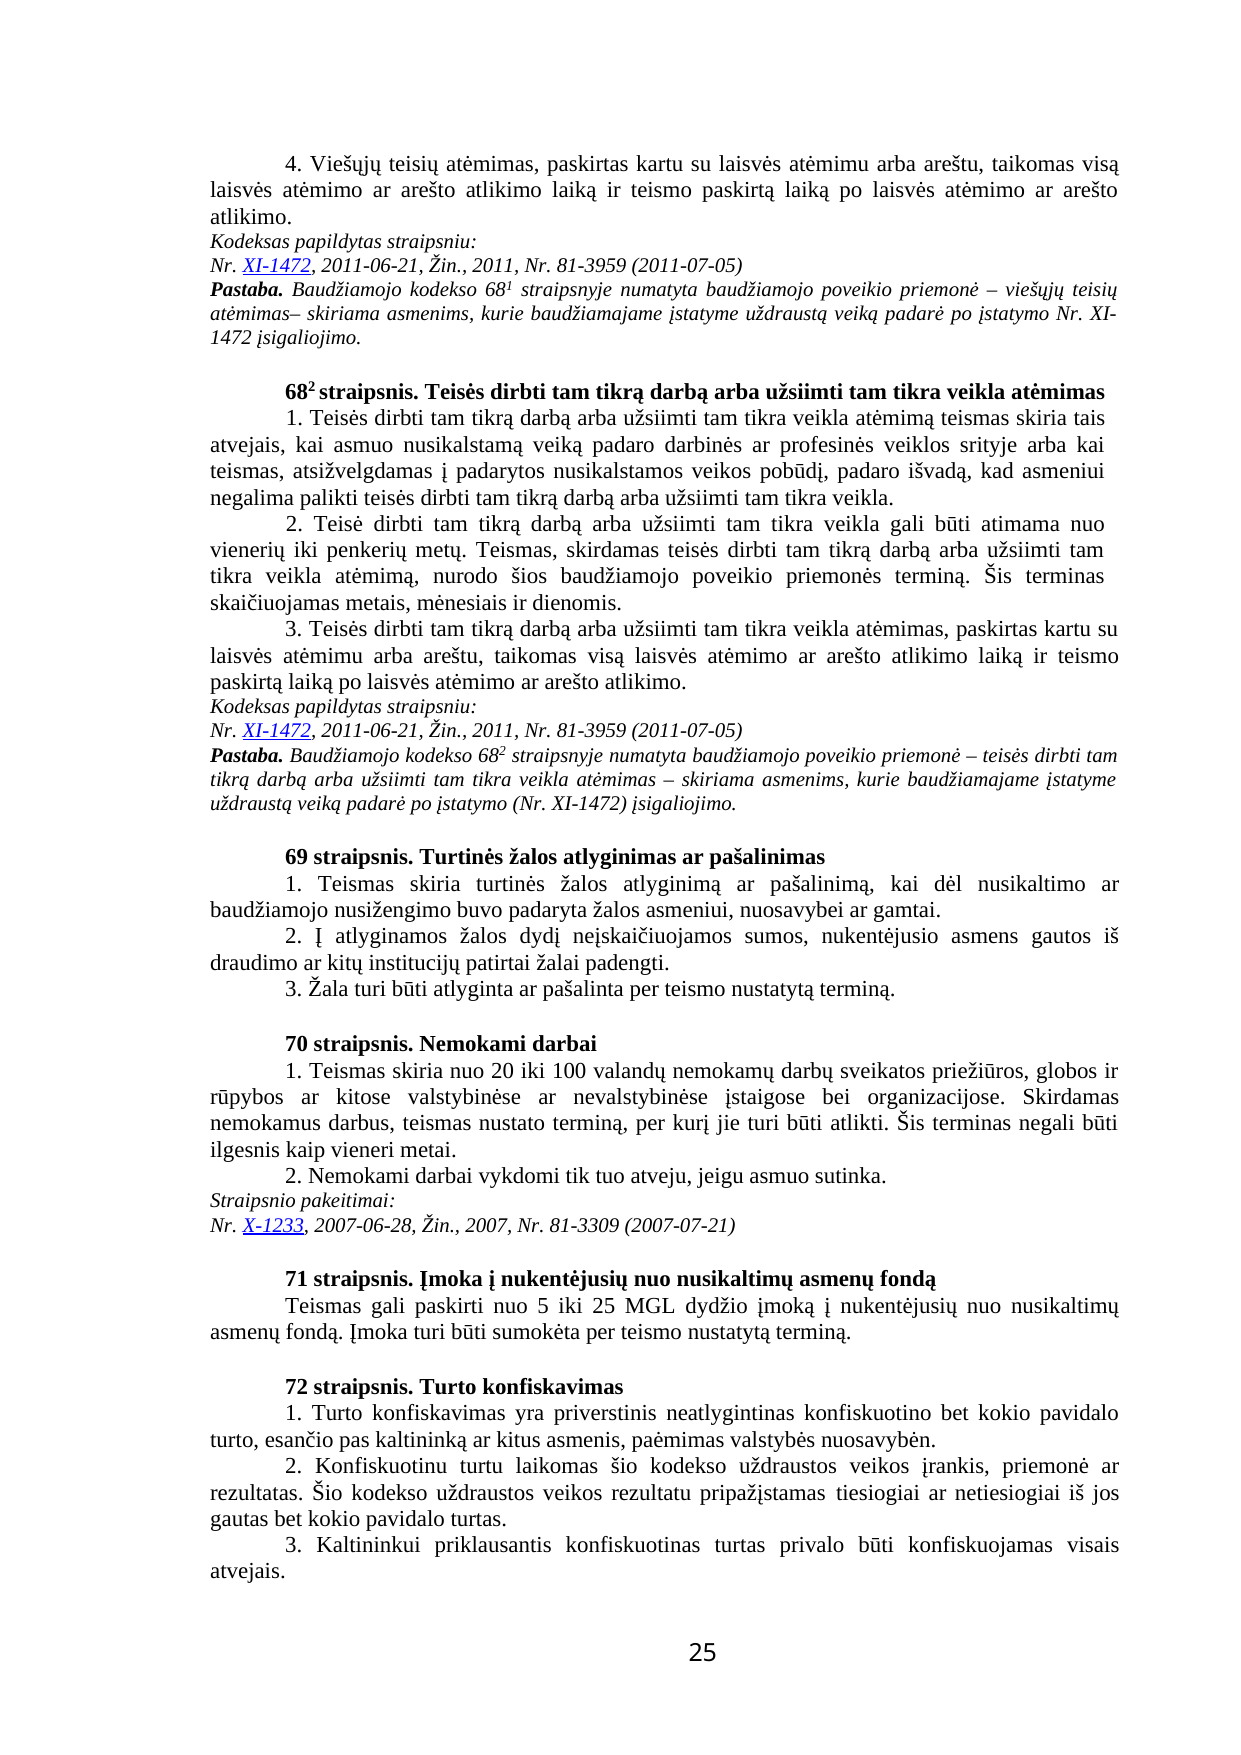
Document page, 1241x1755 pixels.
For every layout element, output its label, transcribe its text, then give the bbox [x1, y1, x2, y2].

text 1. Teisės dirbti tam tikrą darbą arba užsiimti tam tikra veikla atėmimą teismas skiria tais atvejais, kai asmuo nusikalstamą veiką padaro darbinės ar profesinės veiklos srityje arba kai teismas, atsižvelgdamas į padarytos nusikalstamos veikos pobūdį, padaro išvadą, kad asmeniui negalima palikti teisės dirbti tam tikrą darbą arba užsiimti tam tikra veikla. [210, 404, 1106, 510]
text 72 straipsnis. Turto konfiskavimas [210, 1373, 1120, 1399]
text 2. Į atlyginamos žalos dydį neįskaičiuojamos sumos, nukentėjusio asmens gautos iš draudimo ar kitų institucijų patirtai žalai padengti. [210, 922, 1120, 975]
text 1. Teismas skiria nuo 20 iki 100 valandų nemokamų darbų sveikatos priežiūros, globos ir rūpybos ar kitose valstybinėse ar nevalstybinėse įstaigose bei organizacijose. Skirdamas nemokamus darbus, teismas nustato terminą, per kurį jie turi būti atlikti. Šis terminas negali būti ilgesnis kaip vieneri metai. [210, 1057, 1120, 1162]
text Kodeksas papildytas straipsniu: [210, 229, 1120, 253]
text Kodeksas papildytas straipsniu: [210, 694, 1120, 718]
text 682 straipsnis. Teisės dirbti tam tikrą darbą arba užsiimti tam tikra veikla atėmimas [285, 378, 1106, 404]
text 2. Konfiskuotinu turtu laikomas šio kodekso uždraustos veikos įrankis, priemonė ar rezultatas. Šio kodekso uždraustos veikos rezultatu pripažįstamas tiesiogiai ar netiesiogiai iš jos gautas bet kokio pavidalo turtas. [210, 1452, 1120, 1531]
text 2. Nemokami darbai vykdomi tik tuo atveju, jeigu asmuo sutinka. [210, 1162, 1120, 1188]
text Nr. XI-1472, 2011-06-21, Žin., 2011, Nr. 81-3959 (2011-07-05) [210, 253, 1120, 277]
text 70 straipsnis. Nemokami darbai [210, 1030, 1120, 1057]
text Pastaba. Baudžiamojo kodekso 682 straipsnyje numatyta baudžiamojo poveikio priemonė – teisės dirbti tam tikrą darbą arba užsiimti tam tikra veikla atėmimas – skiriama asmenims, kurie baudžiamajame įstatyme uždraustą veiką padarė po įstatymo (Nr. XI-1472) įsigaliojimo. [210, 742, 1120, 815]
text 4. Viešųjų teisių atėmimas, paskirtas kartu su laisvės atėmimu arba areštu, taikomas visą laisvės atėmimo ar arešto atlikimo laiką ir teismo paskirtą laiką po laisvės atėmimo ar arešto atlikimo. [210, 150, 1120, 229]
text 71 straipsnis. Įmoka į nukentėjusių nuo nusikaltimų asmenų fondą [210, 1265, 1120, 1292]
text 1. Teismas skiria turtinės žalos atlyginimą ar pašalinimą, kai dėl nusikaltimo ar baudžiamojo nusižengimo buvo padaryta žalos asmeniui, nuosavybei ar gamtai. [210, 870, 1120, 922]
text 2. Teisė dirbti tam tikrą darbą arba užsiimti tam tikra veikla gali būti atimama nuo vienerių iki penkerių metų. Teismas, skirdamas teisės dirbti tam tikrą darbą arba užsiimti tam tikra veikla atėmimą, nurodo šios baudžiamojo poveikio priemonės terminą. Šis terminas skaičiuojamas metais, mėnesiais ir dienomis. [210, 510, 1106, 615]
text 3. Kaltininkui priklausantis konfiskuotinas turtas privalo būti konfiskuojamas visais atvejais. [210, 1531, 1120, 1584]
text Straipsnio pakeitimai: [210, 1188, 1120, 1212]
text Teismas gali paskirti nuo 5 iki 25 MGL dydžio įmoką į nukentėjusių nuo nusikaltimų asmenų fondą. Įmoka turi būti sumokėta per teismo nustatytą terminą. [210, 1292, 1120, 1344]
text 3. Žala turi būti atlyginta ar pašalinta per teismo nustatytą terminą. [210, 975, 1120, 1002]
text Nr. X-1233, 2007-06-28, Žin., 2007, Nr. 81-3309 (2007-07-21) [210, 1212, 1120, 1237]
text 3. Teisės dirbti tam tikrą darbą arba užsiimti tam tikra veikla atėmimas, paskirtas kartu su laisvės atėmimu arba areštu, taikomas visą laisvės atėmimo ar arešto atlikimo laiką ir teismo paskirtą laiką po laisvės atėmimo ar arešto atlikimo. [210, 615, 1120, 694]
text Nr. XI-1472, 2011-06-21, Žin., 2011, Nr. 81-3959 (2011-07-05) [210, 718, 1120, 742]
text 69 straipsnis. Turtinės žalos atlyginimas ar pašalinimas [210, 843, 1120, 870]
text 1. Turto konfiskavimas yra priverstinis neatlygintinas konfiskuotino bet kokio pavidalo turto, esančio pas kaltininką ar kitus asmenis, paėmimas valstybės nuosavybėn. [210, 1399, 1120, 1452]
text Pastaba. Baudžiamojo kodekso 681 straipsnyje numatyta baudžiamojo poveikio priemonė – viešųjų teisių atėmimas– skiriama asmenims, kurie baudžiamajame įstatyme uždraustą veiką padarė po įstatymo Nr. XI-1472 įsigaliojimo. [210, 277, 1120, 349]
